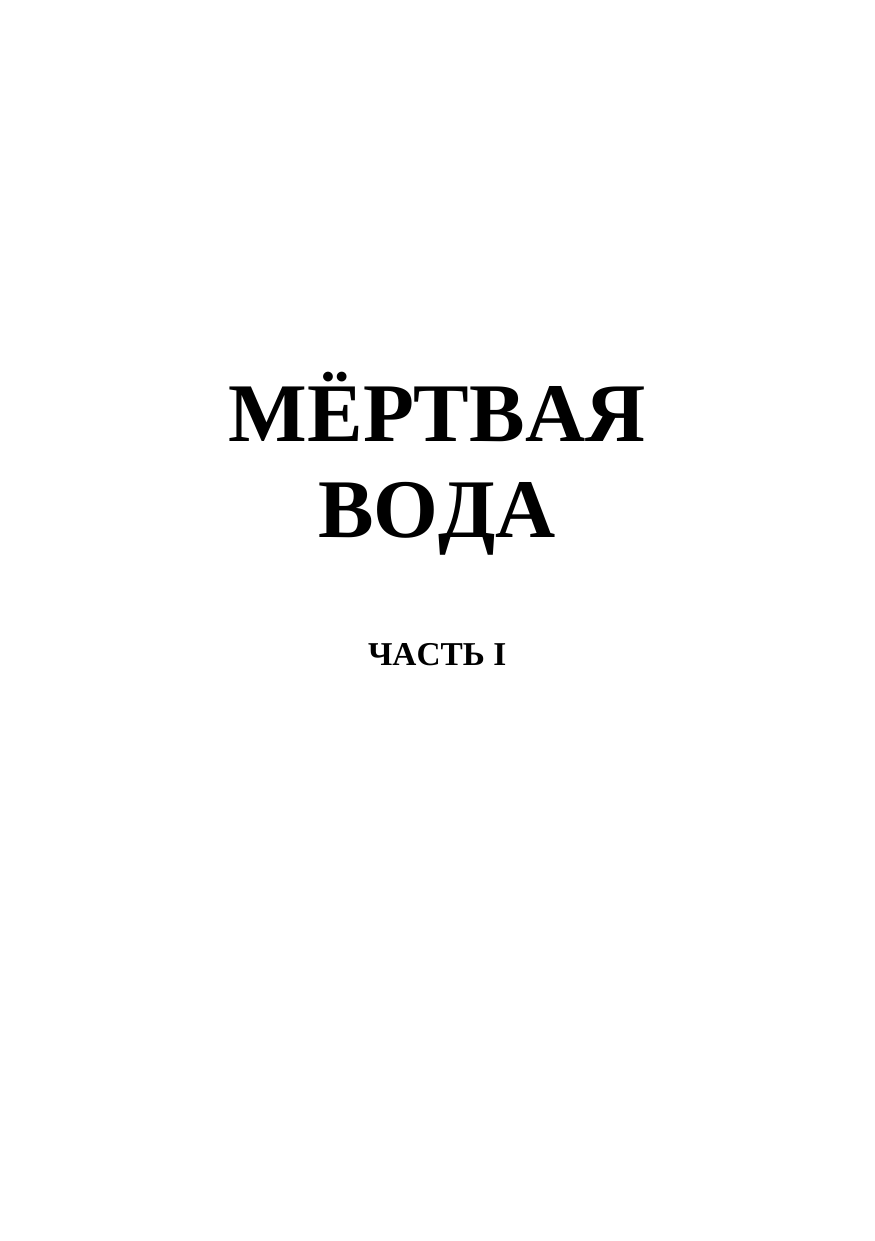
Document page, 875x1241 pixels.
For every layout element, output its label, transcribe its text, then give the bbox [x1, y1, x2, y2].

text МЁРТВАЯ ВОДА [94, 364, 779, 556]
text ЧАСТЬ I [94, 634, 779, 673]
